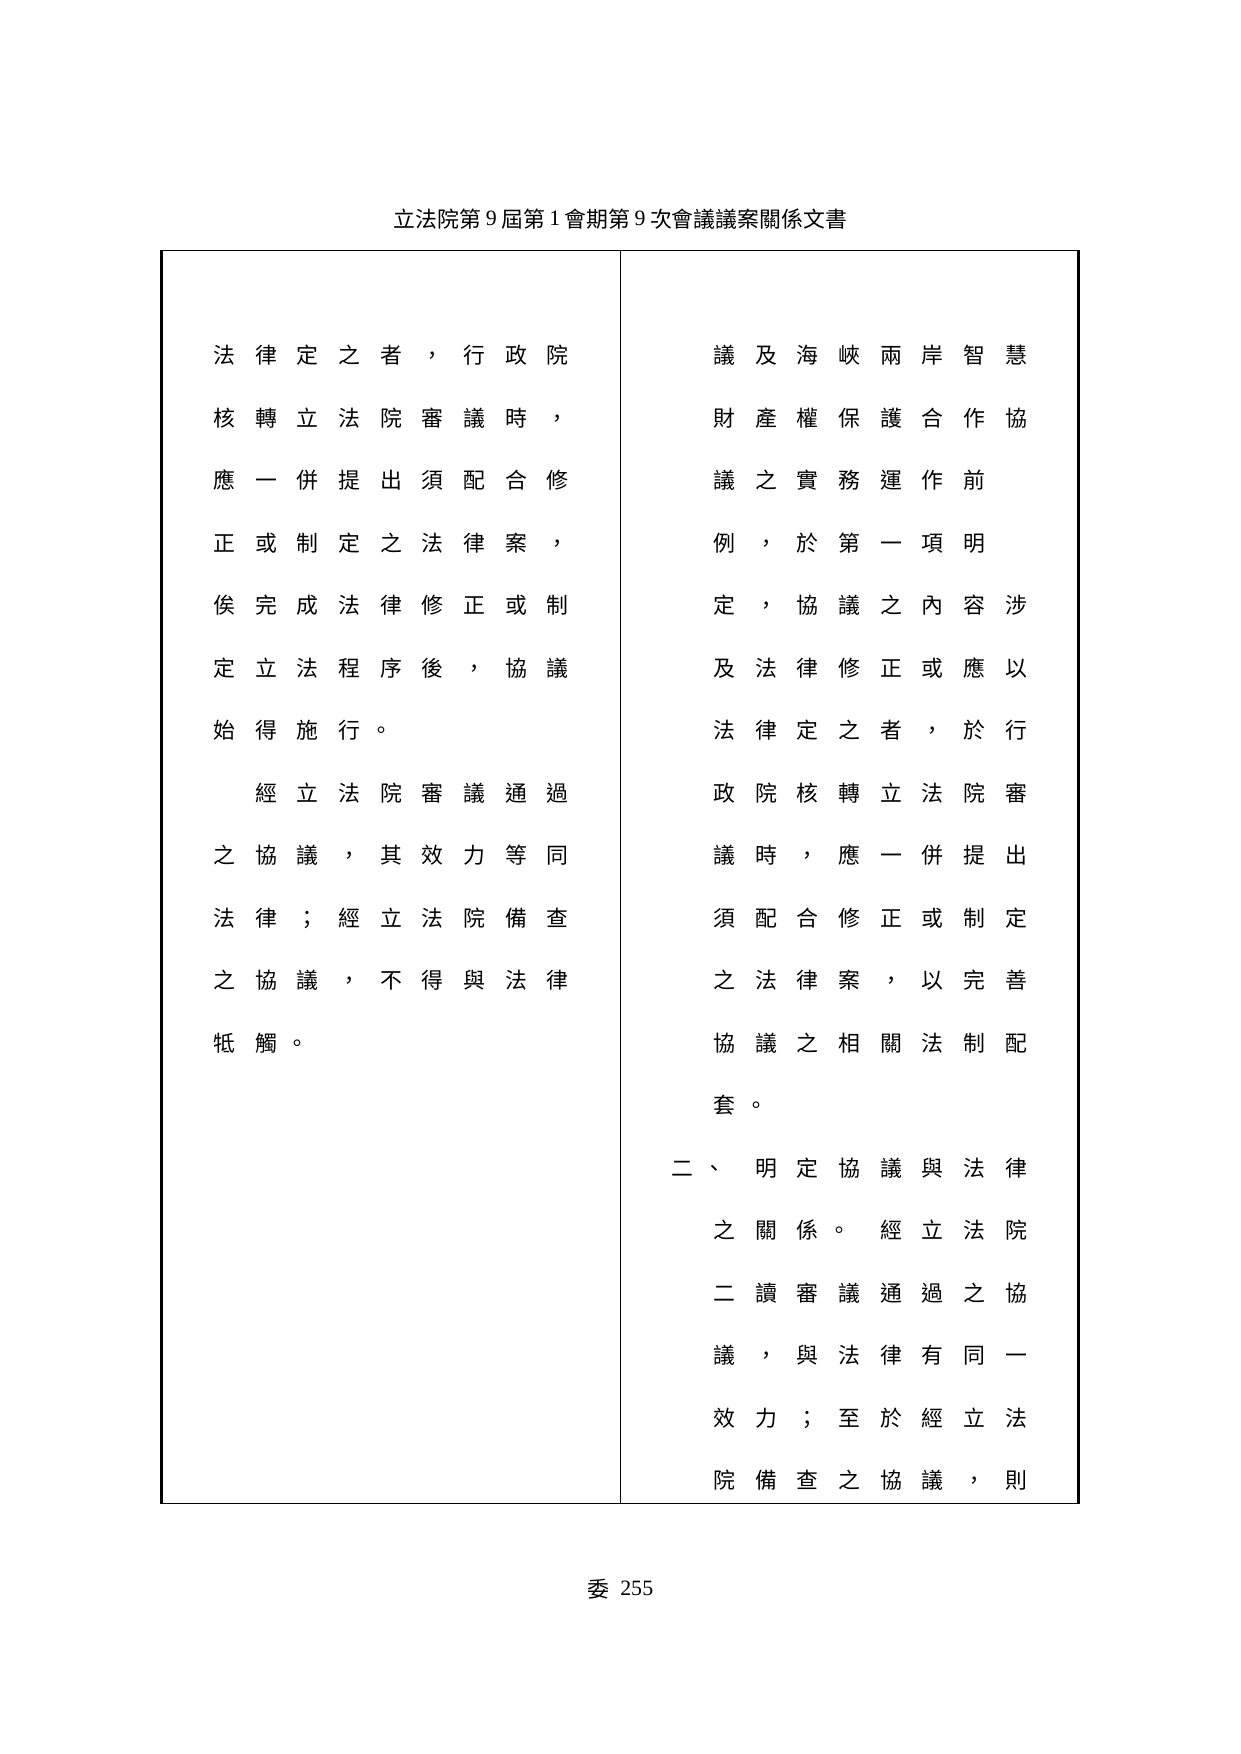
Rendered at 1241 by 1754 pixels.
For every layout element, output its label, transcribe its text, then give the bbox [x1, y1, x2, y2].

table_cell 法律定之者，行政院核轉立法院審議時，應一併提出須配合修正或制定之法律案，俟完成法律修正或制定立法程序後，協議始得施行。 經立法院審議通過之協議，其效力等同法律；經立法院備查之協議，不得與法律牴觸。 [163, 251, 620, 1503]
table_cell 議及海峽兩岸智慧財產權保護合作協議之實務運作前例，於第一項明定，協議之內容涉及法律修正或應以法律定之者，於行政院核轉立法院審議時，應一併提出須配合修正或制定之法律案，以完善協議之相關法制配套。 二、明定協議與法律之關係。經立法院二讀審議通過之協議，與法律有同一效力；至於經立法院備查之協議，則 [621, 251, 1077, 1503]
